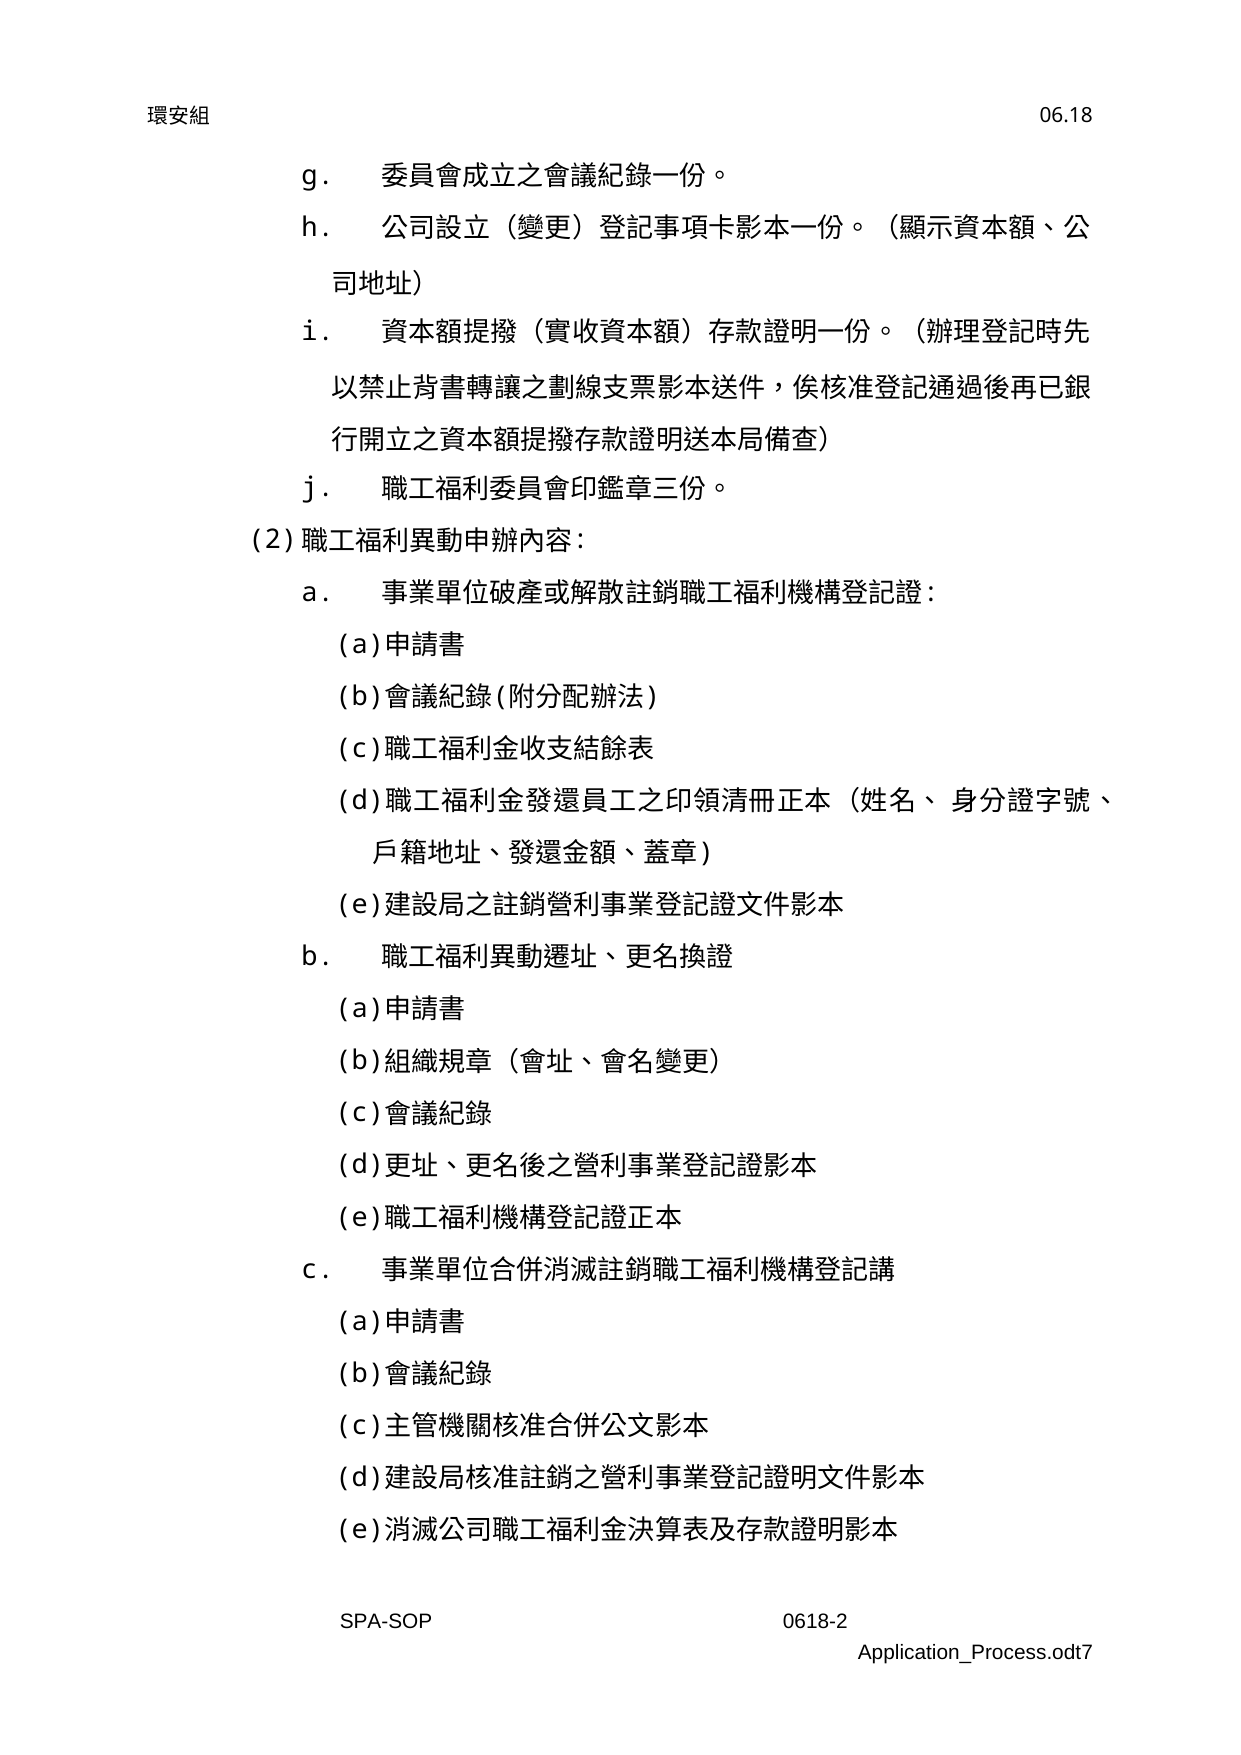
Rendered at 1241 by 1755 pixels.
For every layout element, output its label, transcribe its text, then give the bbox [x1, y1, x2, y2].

text (d)建設局核准註銷之營利事業登記證明文件影本 [335, 1450, 1093, 1502]
text (e)建設局之註銷營利事業登記證文件影本 [335, 877, 1093, 929]
text (a)申請書 [335, 981, 1093, 1033]
text h. 公司設立（變更）登記事項卡影本一份。（顯示資本額、公司地址） [301, 200, 1093, 304]
text a. 事業單位破產或解散註銷職工福利機構登記證: [301, 564, 1093, 616]
text (c)主管機關核准合併公文影本 [335, 1398, 1093, 1450]
text c. 事業單位合併消滅註銷職工福利機構登記講 [301, 1241, 1093, 1293]
text i. 資本額提撥（實收資本額）存款證明一份。（辦理登記時先以禁止背書轉讓之劃線支票影本送件，俟核准登記通過後再已銀行開立之資本額提撥存款證明送本局備查） [301, 304, 1093, 460]
text b. 職工福利異動遷址、更名換證 [301, 929, 1093, 981]
text (a)申請書 [335, 616, 1093, 668]
text (e)職工福利機構登記證正本 [335, 1189, 1093, 1241]
text (2) 職工福利異動申辦內容: [248, 512, 1093, 564]
text j. 職工福利委員會印鑑章三份。 [301, 460, 1093, 512]
text (a)申請書 [335, 1293, 1093, 1346]
text (b)組織規章（會址、會名變更） [335, 1033, 1093, 1085]
text (d)職工福利金發還員工之印領清冊正本（姓名、 身分證字號、戶籍地址、發還金額、蓋章) [335, 773, 1093, 877]
text (e)消滅公司職工福利金決算表及存款證明影本 [335, 1502, 1093, 1554]
text (d)更址、更名後之營利事業登記證影本 [335, 1137, 1093, 1189]
text (b)會議紀錄(附分配辦法) [335, 668, 1093, 721]
text (c)職工福利金收支結餘表 [335, 721, 1093, 773]
text (b)會議紀錄 [335, 1346, 1093, 1398]
text (c)會議紀錄 [335, 1085, 1093, 1137]
text g. 委員會成立之會議紀錄一份。 [301, 148, 1093, 200]
